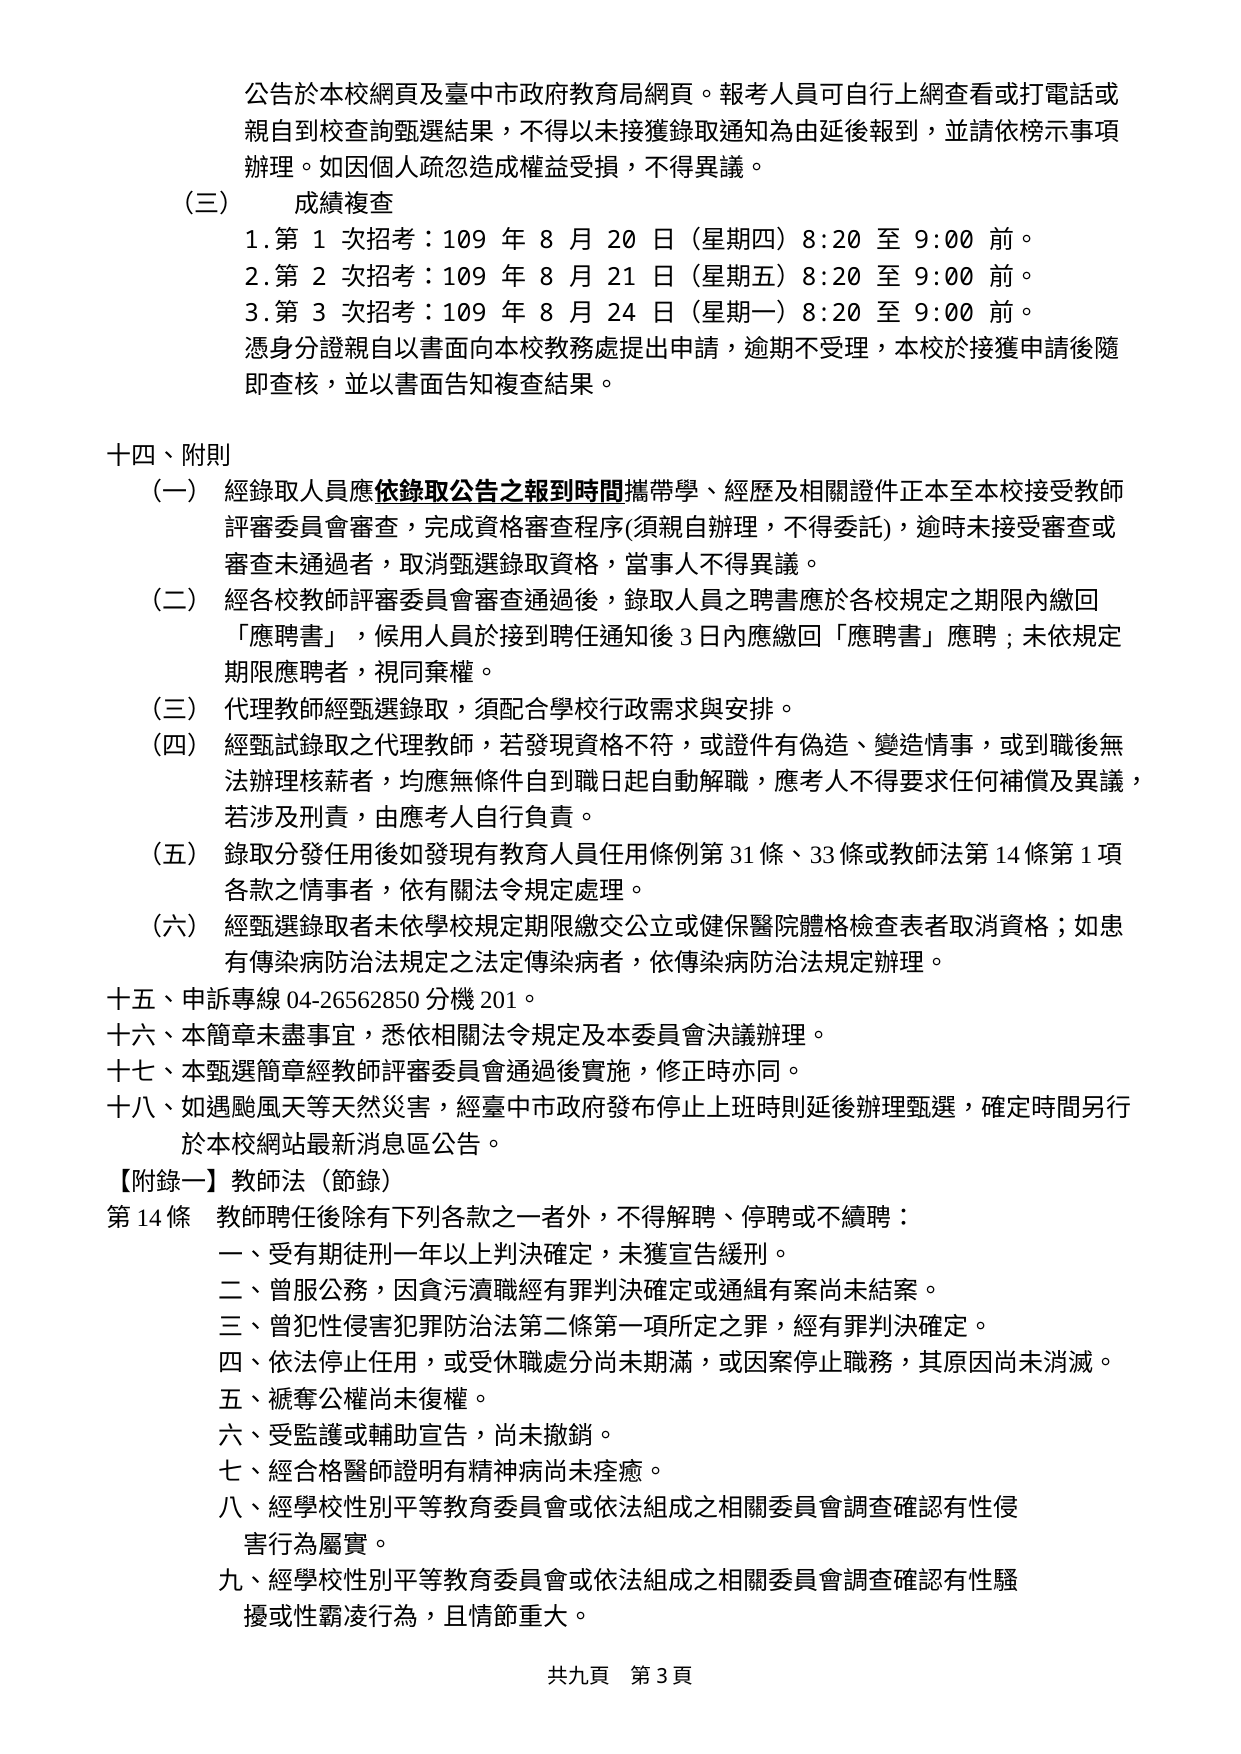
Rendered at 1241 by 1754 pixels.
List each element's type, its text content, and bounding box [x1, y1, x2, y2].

text 十五、申訴專線04-26562850分機201。 [106, 979, 1134, 1015]
text 1.第 1 次招考：109 年 8 月 20 日（星期四）8:20 至 9:00 前。 [244, 220, 1134, 256]
text 第14條 教師聘任後除有下列各款之一者外，不得解聘、停聘或不續聘： [106, 1198, 1134, 1234]
text 【附錄一】教師法（節錄） [106, 1160, 1134, 1198]
text 擾或性霸凌行為，且情節重大。 [106, 1597, 1134, 1633]
text 十四、附則 [106, 435, 1134, 472]
text 3.第 3 次招考：109 年 8 月 24 日（星期一）8:20 至 9:00 前。 [244, 292, 1134, 329]
text 七、經合格醫師證明有精神病尚未痊癒。 [106, 1452, 1134, 1488]
list 成績複查 [169, 184, 1134, 220]
text 公告於本校網頁及臺中市政府教育局網頁。報考人員可自行上網查看或打電話或親自到校查詢甄選結果，不得以未接獲錄取通知為由延後報到，並請依榜示事項辦理。如因個人疏忽造成權益受損，不得異議。 [244, 75, 1134, 184]
text 九、經學校性別平等教育委員會或依法組成之相關委員會調查確認有性騷 [106, 1560, 1134, 1597]
text 八、經學校性別平等教育委員會或依法組成之相關委員會調查確認有性侵 [106, 1488, 1134, 1524]
text 三、曾犯性侵害犯罪防治法第二條第一項所定之罪，經有罪判決確定。 [106, 1307, 1134, 1343]
list 錄取分發任用後如發現有教育人員任用條例第31條、33條或教師法第14條第1項各款之情事者，依有關法令規定處理。 [137, 834, 1134, 907]
text 四、依法停止任用，或受休職處分尚未期滿，或因案停止職務，其原因尚未消滅。 [106, 1343, 1134, 1379]
list 代理教師經甄選錄取，須配合學校行政需求與安排。 [137, 689, 1134, 725]
text 一、受有期徒刑一年以上判決確定，未獲宣告緩刑。 [106, 1234, 1134, 1270]
text 六、受監護或輔助宣告，尚未撤銷。 [106, 1415, 1134, 1452]
list 經各校教師評審委員會審查通過後，錄取人員之聘書應於各校規定之期限內繳回「應聘書」，候用人員於接到聘任通知後3日內應繳回「應聘書」應聘﹔未依規定期限應聘者，視同棄權。 [137, 580, 1134, 689]
text 2.第 2 次招考：109 年 8 月 21 日（星期五）8:20 至 9:00 前。 [244, 256, 1134, 292]
text 憑身分證親自以書面向本校教務處提出申請，逾期不受理，本校於接獲申請後隨即查核，並以書面告知複查結果。 [244, 329, 1134, 401]
text 害行為屬實。 [106, 1524, 1134, 1560]
list 經甄試錄取之代理教師，若發現資格不符，或證件有偽造、變造情事，或到職後無法辦理核薪者，均應無條件自到職日起自動解職，應考人不得要求任何補償及異議，若涉及刑責，由應考人自行負責。 [137, 725, 1134, 834]
text 二、曾服公務，因貪污瀆職經有罪判決確定或通緝有案尚未結案。 [106, 1270, 1134, 1307]
text 十八、如遇颱風天等天然災害，經臺中市政府發布停止上班時則延後辦理甄選，確定時間另行於本校網站最新消息區公告。 [106, 1088, 1134, 1160]
text 五、褫奪公權尚未復權。 [106, 1379, 1134, 1415]
list 經錄取人員應依錄取公告之報到時間攜帶學、經歷及相關證件正本至本校接受教師評審委員會審查，完成資格審查程序(須親自辦理，不得委託)，逾時未接受審查或審查未通過者，取消甄選錄取資格，當事人不得異議。 [137, 472, 1134, 580]
list 經甄選錄取者未依學校規定期限繳交公立或健保醫院體格檢查表者取消資格；如患有傳染病防治法規定之法定傳染病者，依傳染病防治法規定辦理。 [137, 907, 1134, 979]
text 十六、本簡章未盡事宜，悉依相關法令規定及本委員會決議辦理。 [106, 1015, 1134, 1052]
text 十七、本甄選簡章經教師評審委員會通過後實施，修正時亦同。 [106, 1052, 1134, 1088]
